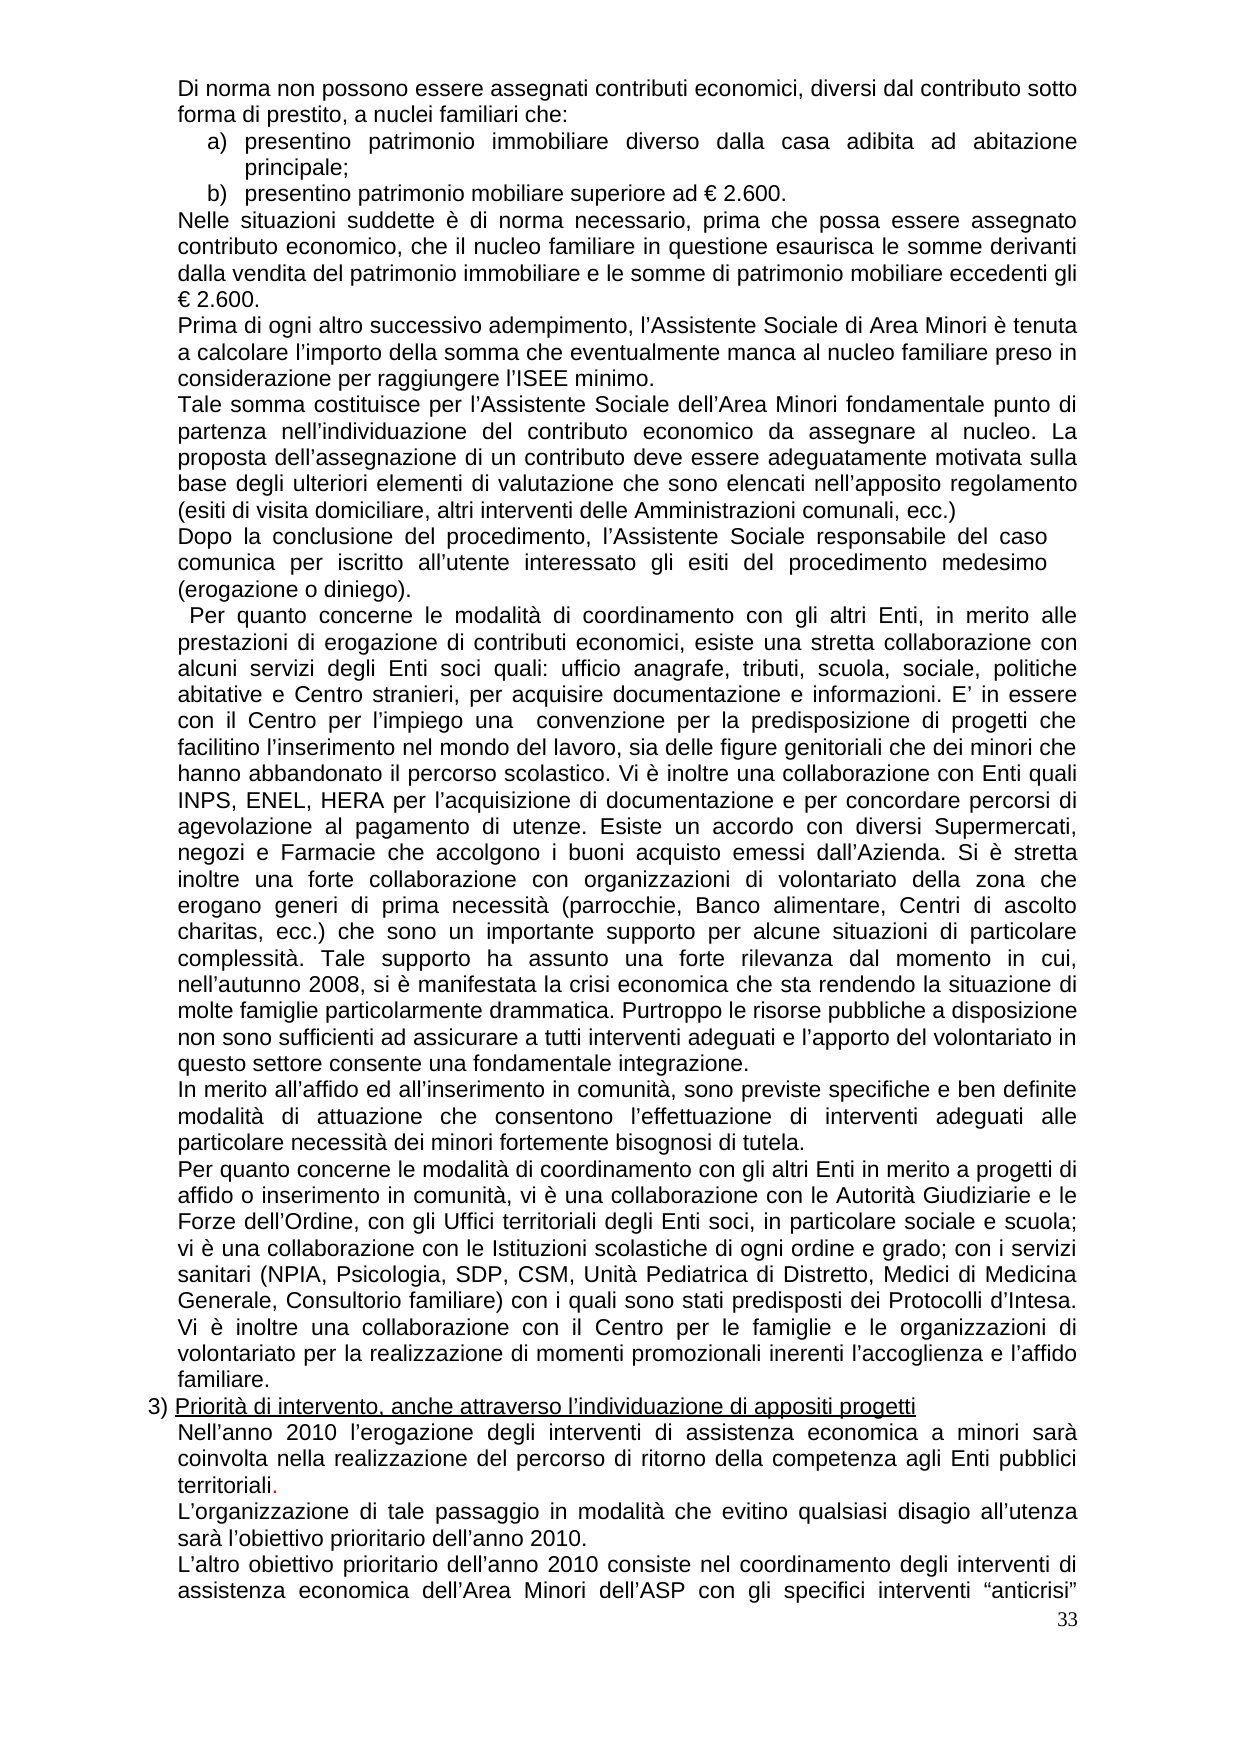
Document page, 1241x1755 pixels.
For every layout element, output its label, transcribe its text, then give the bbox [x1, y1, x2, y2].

text Nelle situazioni suddette è di norma necessario, prima che possa essere assegnato contributo economico, che il nucleo familiare in questione esaurisca le somme derivanti dalla vendita del patrimonio immobiliare e le somme di patrimonio mobiliare eccedenti gli € 2.600. [177, 207, 1078, 312]
text Dopo la conclusione del procedimento, l’Assistente Sociale responsabile del caso comunica per iscritto all’utente interessato gli esiti del procedimento medesimo (erogazione o diniego). [177, 523, 1048, 602]
text 3) Priorità di intervento, anche attraverso l’individuazione di appositi progetti [148, 1393, 1078, 1419]
list presentino patrimonio immobiliare diverso dalla casa adibita ad abitazione principale; [207, 128, 1078, 180]
list presentino patrimonio mobiliare superiore ad € 2.600. [207, 180, 1078, 207]
text Nell’anno 2010 l’erogazione degli interventi di assistenza economica a minori sarà coinvolta nella realizzazione del percorso di ritorno della competenza agli Enti pubblici territoriali. [177, 1419, 1078, 1498]
text Prima di ogni altro successivo adempimento, l’Assistente Sociale di Area Minori è tenuta a calcolare l’importo della somma che eventualmente manca al nucleo familiare preso in considerazione per raggiungere l’ISEE minimo. [177, 312, 1078, 391]
text In merito all’affido ed all’inserimento in comunità, sono previste specifiche e ben definite modalità di attuazione che consentono l’effettuazione di interventi adeguati alle particolare necessità dei minori fortemente bisognosi di tutela. [177, 1076, 1078, 1156]
text Tale somma costituisce per l’Assistente Sociale dell’Area Minori fondamentale punto di partenza nell’individuazione del contributo economico da assegnare al nucleo. La proposta dell’assegnazione di un contributo deve essere adeguatamente motivata sulla base degli ulteriori elementi di valutazione che sono elencati nell’apposito regolamento (esiti di visita domiciliare, altri interventi delle Amministrazioni comunali, ecc.) [177, 391, 1078, 523]
text Per quanto concerne le modalità di coordinamento con gli altri Enti in merito a progetti di affido o inserimento in comunità, vi è una collaborazione con le Autorità Giudiziarie e le Forze dell’Ordine, con gli Uffici territoriali degli Enti soci, in particolare sociale e scuola; vi è una collaborazione con le Istituzioni scolastiche di ogni ordine e grado; con i servizi sanitari (NPIA, Psicologia, SDP, CSM, Unità Pediatrica di Distretto, Medici di Medicina Generale, Consultorio familiare) con i quali sono stati predisposti dei Protocolli d’Intesa. Vi è inoltre una collaborazione con il Centro per le famiglie e le organizzazioni di volontariato per la realizzazione di momenti promozionali inerenti l’accoglienza e l’affido familiare. [177, 1156, 1078, 1393]
text L’altro obiettivo prioritario dell’anno 2010 consiste nel coordinamento degli interventi di assistenza economica dell’Area Minori dell’ASP con gli specifici interventi “anticrisi” [177, 1551, 1078, 1603]
text L’organizzazione di tale passaggio in modalità che evitino qualsiasi disagio all’utenza sarà l’obiettivo prioritario dell’anno 2010. [177, 1498, 1078, 1551]
text Di norma non possono essere assegnati contributi economici, diversi dal contributo sotto forma di prestito, a nuclei familiari che: [177, 75, 1078, 128]
text Per quanto concerne le modalità di coordinamento con gli altri Enti, in merito alle prestazioni di erogazione di contributi economici, esiste una stretta collaborazione con alcuni servizi degli Enti soci quali: ufficio anagrafe, tributi, scuola, sociale, politiche abitative e Centro stranieri, per acquisire documentazione e informazioni. E’ in essere con il Centro per l’impiego una convenzione per la predisposizione di progetti che facilitino l’inserimento nel mondo del lavoro, sia delle figure genitoriali che dei minori che hanno abbandonato il percorso scolastico. Vi è inoltre una collaborazione con Enti quali INPS, ENEL, HERA per l’acquisizione di documentazione e per concordare percorsi di agevolazione al pagamento di utenze. Esiste un accordo con diversi Supermercati, negozi e Farmacie che accolgono i buoni acquisto emessi dall’Azienda. Si è stretta inoltre una forte collaborazione con organizzazioni di volontariato della zona che erogano generi di prima necessità (parrocchie, Banco alimentare, Centri di ascolto charitas, ecc.) che sono un importante supporto per alcune situazioni di particolare complessità. Tale supporto ha assunto una forte rilevanza dal momento in cui, nell’autunno 2008, si è manifestata la crisi economica che sta rendendo la situazione di molte famiglie particolarmente drammatica. Purtroppo le risorse pubbliche a disposizione non sono sufficienti ad assicurare a tutti interventi adeguati e l’apporto del volontariato in questo settore consente una fondamentale integrazione. [177, 602, 1078, 1076]
